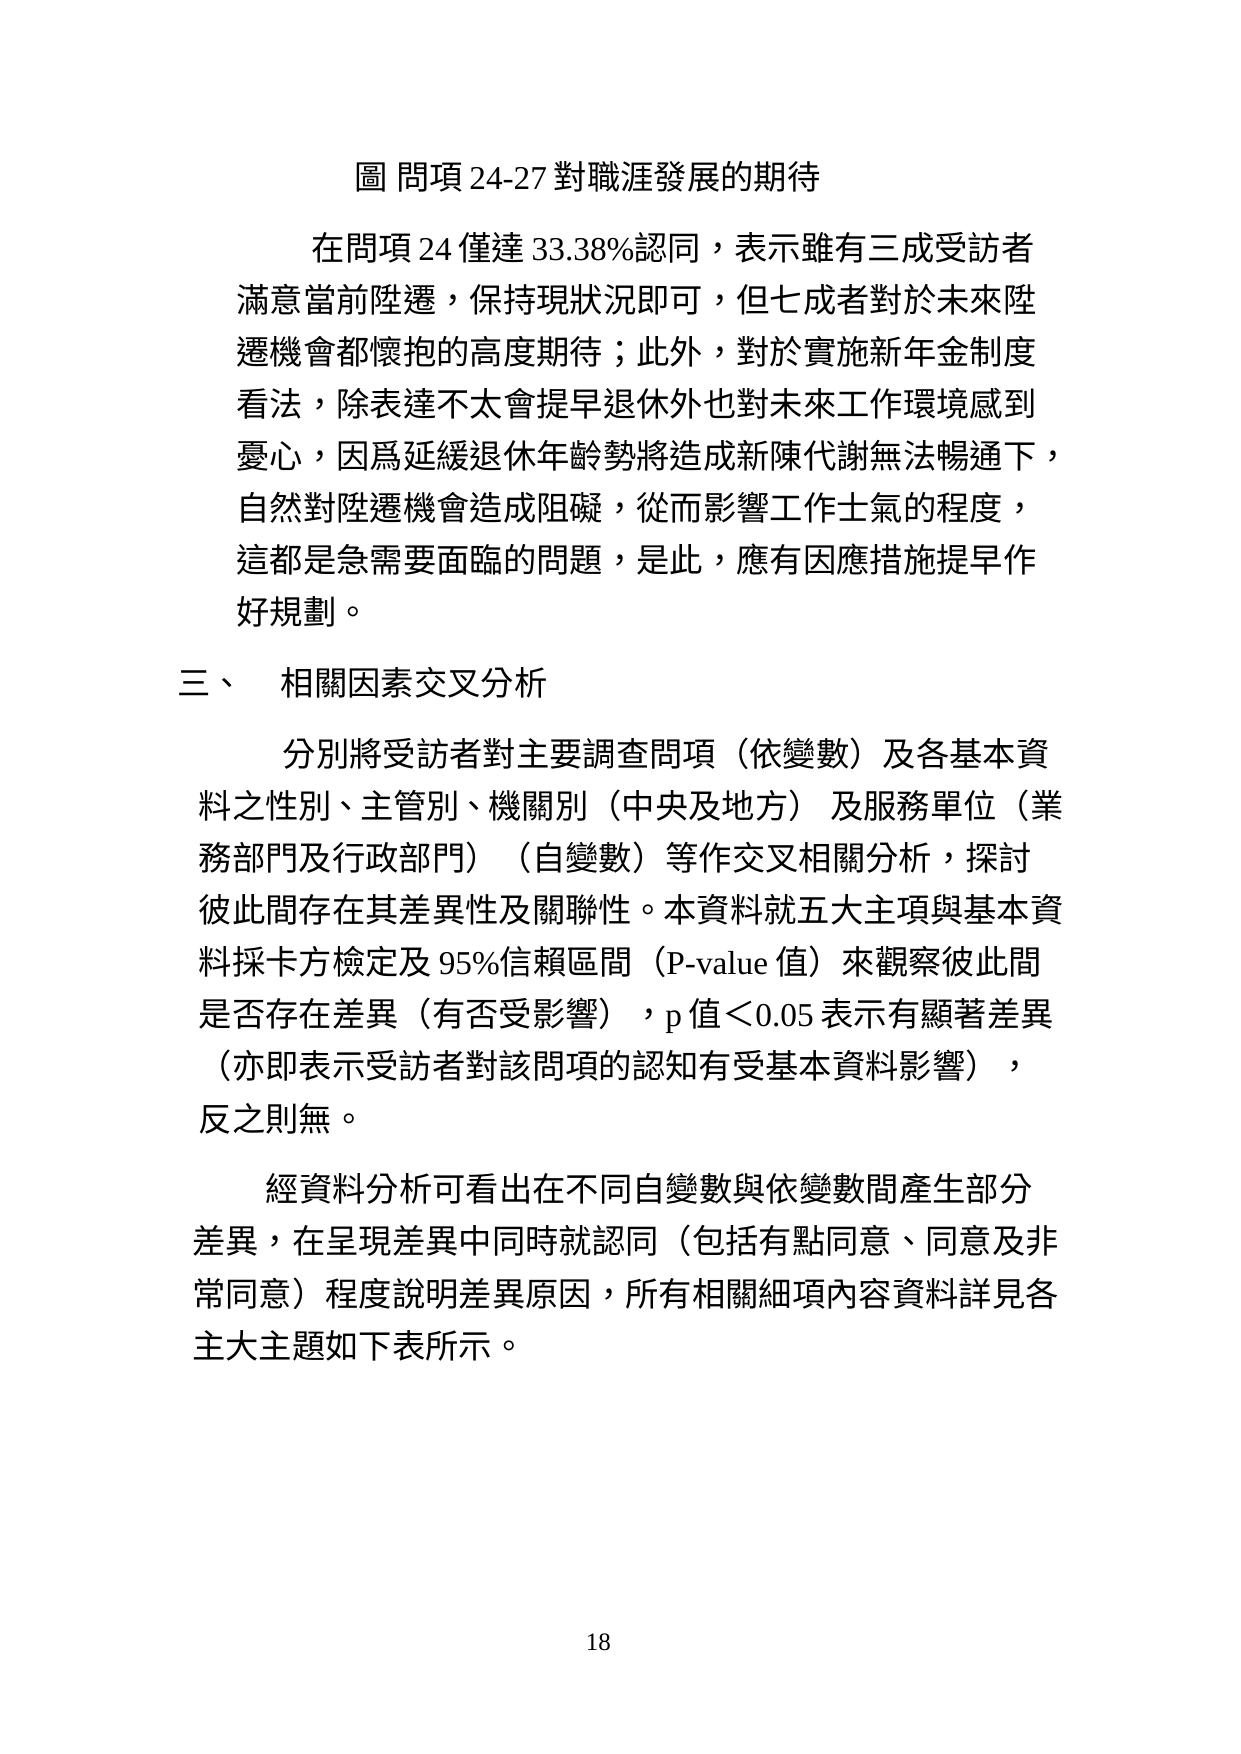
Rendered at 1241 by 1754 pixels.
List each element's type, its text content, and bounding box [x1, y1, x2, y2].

text 分別將受訪者對主要調查問項（依變數）及各基本資料之性別、主管別、機關別（中央及地方） 及服務單位（業務部門及行政部門）（自變數）等作交叉相關分析，探討彼此間存在其差異性及關聯性。本資料就五大主項與基本資料採卡方檢定及95%信賴區間（P-value值）來觀察彼此間是否存在差異（有否受影響），p值＜0.05表示有顯著差異（亦即表示受訪者對該問項的認知有受基本資料影響），反之則無。 [198, 725, 1063, 1141]
text 在問項24僅達33.38%認同，表示雖有三成受訪者滿意當前陞遷，保持現狀況即可，但七成者對於未來陞遷機會都懷抱的高度期待；此外，對於實施新年金制度看法，除表達不太會提早退休外也對未來工作環境感到憂心，因爲延緩退休年齡勢將造成新陳代謝無法暢通下，自然對陞遷機會造成阻礙，從而影響工作士氣的程度，這都是急需要面臨的問題，是此，應有因應措施提早作好規劃。 [236, 218, 1063, 635]
text 圖 問項24-27對職涯發展的期待 [177, 148, 1063, 200]
text 經資料分析可看出在不同自變數與依變數間產生部分差異，在呈現差異中同時就認同（包括有點同意、同意及非常同意）程度說明差異原因，所有相關細項內容資料詳見各主大主題如下表所示。 [192, 1160, 1063, 1368]
list 相關因素交叉分析 [177, 654, 1063, 706]
